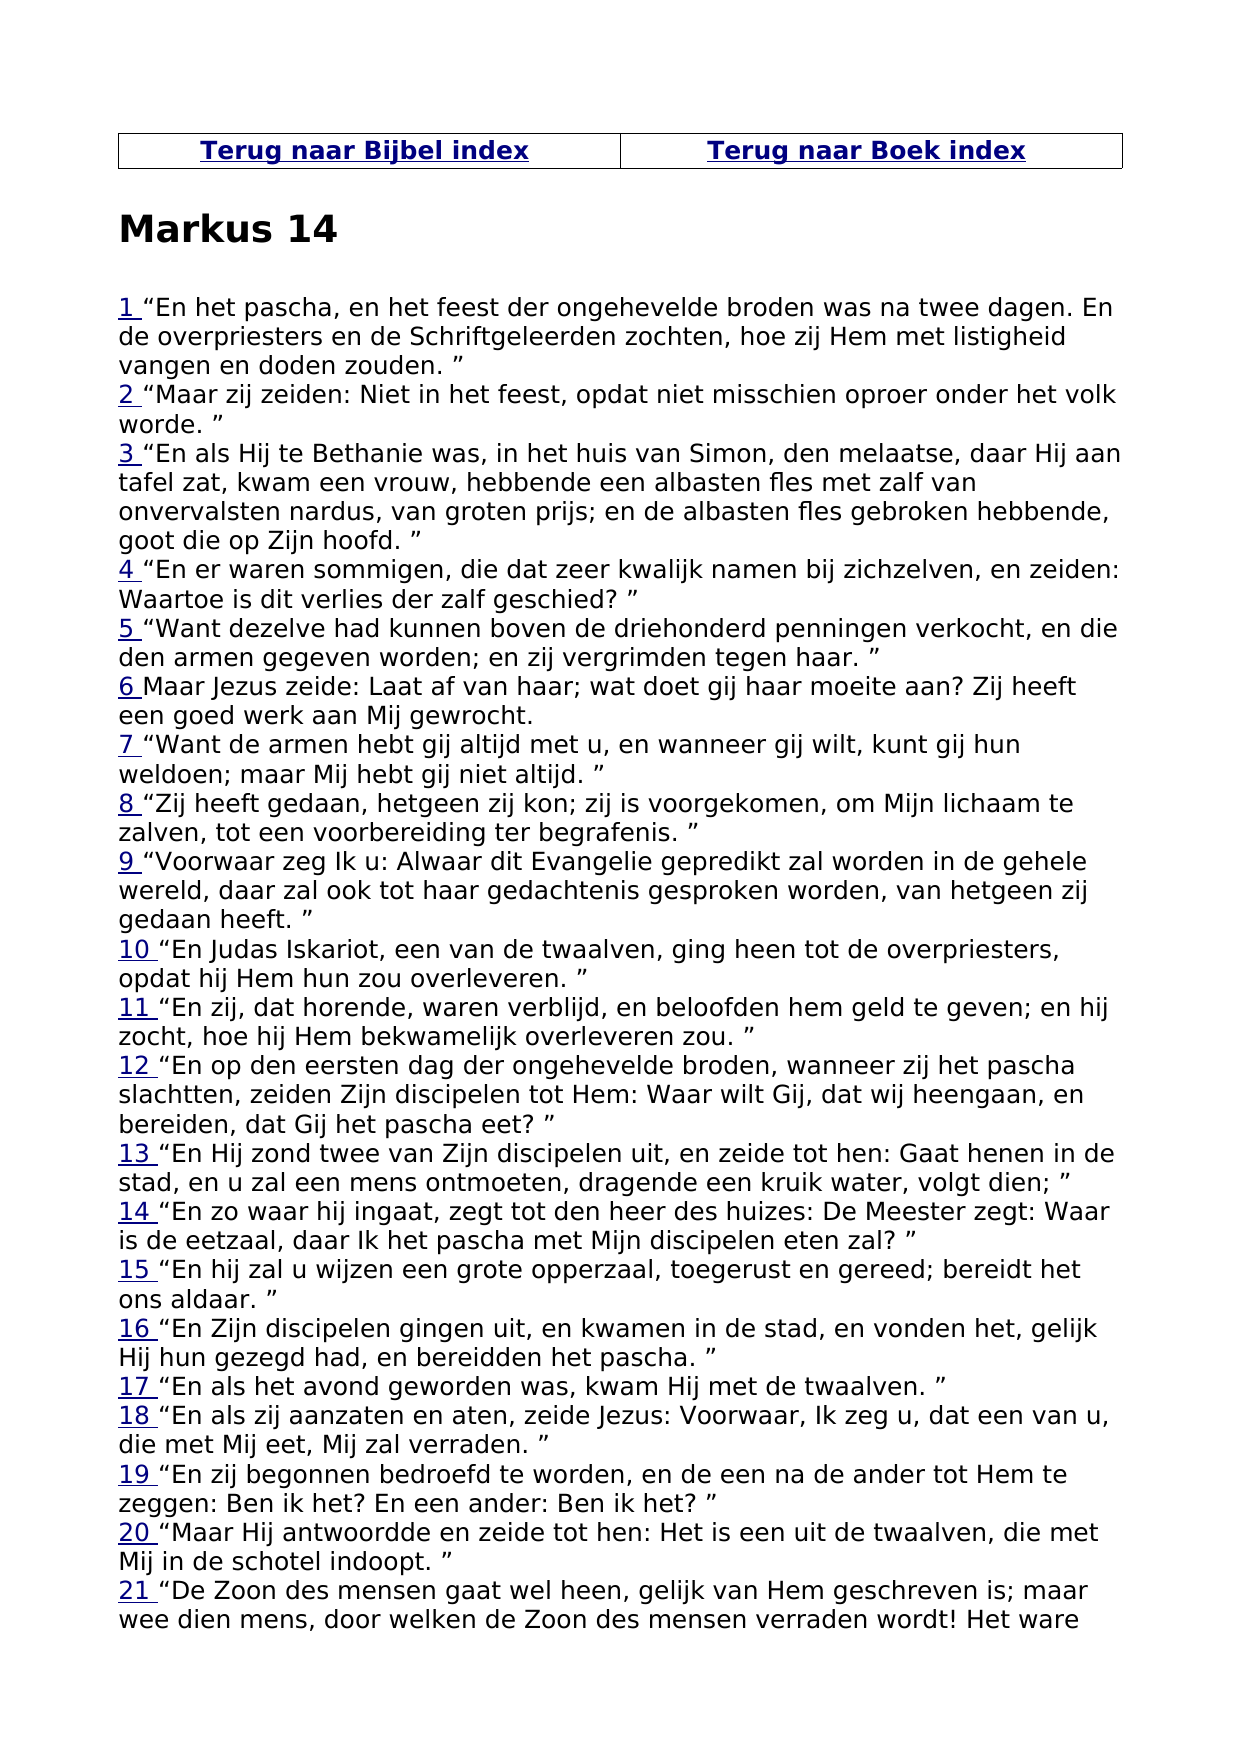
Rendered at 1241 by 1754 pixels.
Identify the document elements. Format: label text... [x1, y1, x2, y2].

table_header Terug naar Boek index [621, 134, 1122, 168]
subtitle Markus 14 [118, 208, 1122, 252]
table_header Terug naar Bijbel index [119, 134, 620, 168]
text 1 “En het pascha, en het feest der ongehevelde broden was na twee dagen. En de overpriesters en de Schriftgeleerden zochten, hoe zij Hem met listigheid vangen en doden zouden. ” 2 “Maar zij zeiden: Niet in het feest, opdat niet misschien oproer onder het volk worde. ” 3 “En als Hij te Bethanie was, in het huis van Simon, den melaatse, daar Hij aan tafel zat, kwam een vrouw, hebbende een albasten fles met zalf van onvervalsten nardus, van groten prijs; en de albasten fles gebroken hebbende, goot die op Zijn hoofd. ” 4 “En er waren sommigen, die dat zeer kwalijk namen bij zichzelven, en zeiden: Waartoe is dit verlies der zalf geschied? ” 5 “Want dezelve had kunnen boven de driehonderd penningen verkocht, en die den armen gegeven worden; en zij vergrimden tegen haar. ” 6 Maar Jezus zeide: Laat af van haar; wat doet gij haar moeite aan? Zij heeft een goed werk aan Mij gewrocht. 7 “Want de armen hebt gij altijd met u, en wanneer gij wilt, kunt gij hun weldoen; maar Mij hebt gij niet altijd. ” 8 “Zij heeft gedaan, hetgeen zij kon; zij is voorgekomen, om Mijn lichaam te zalven, tot een voorbereiding ter begrafenis. ” 9 “Voorwaar zeg Ik u: Alwaar dit Evangelie gepredikt zal worden in de gehele wereld, daar zal ook tot haar gedachtenis gesproken worden, van hetgeen zij gedaan heeft. ” 10 “En Judas Iskariot, een van de twaalven, ging heen tot de overpriesters, opdat hij Hem hun zou overleveren. ” 11 “En zij, dat horende, waren verblijd, en beloofden hem geld te geven; en hij zocht, hoe hij Hem bekwamelijk overleveren zou. ” 12 “En op den eersten dag der ongehevelde broden, wanneer zij het pascha slachtten, zeiden Zijn discipelen tot Hem: Waar wilt Gij, dat wij heengaan, en bereiden, dat Gij het pascha eet? ” 13 “En Hij zond twee van Zijn discipelen uit, en zeide tot hen: Gaat henen in de stad, en u zal een mens ontmoeten, dragende een kruik water, volgt dien; ” 14 “En zo waar hij ingaat, zegt tot den heer des huizes: De Meester zegt: Waar is de eetzaal, daar Ik het pascha met Mijn discipelen eten zal? ” 15 “En hij zal u wijzen een grote opperzaal, toegerust en gereed; bereidt het ons aldaar. ” 16 “En Zijn discipelen gingen uit, en kwamen in de stad, en vonden het, gelijk Hij hun gezegd had, en bereidden het pascha. ” 17 “En als het avond geworden was, kwam Hij met de twaalven. ” 18 “En als zij aanzaten en aten, zeide Jezus: Voorwaar, Ik zeg u, dat een van u, die met Mij eet, Mij zal verraden. ” 19 “En zij begonnen bedroefd te worden, en de een na de ander tot Hem te zeggen: Ben ik het? En een ander: Ben ik het? ” 20 “Maar Hij antwoordde en zeide tot hen: Het is een uit de twaalven, die met Mij in de schotel indoopt. ” 21 “De Zoon des mensen gaat wel heen, gelijk van Hem geschreven is; maar wee dien mens, door welken de Zoon des mensen verraden wordt! Het ware [118, 264, 1122, 1635]
